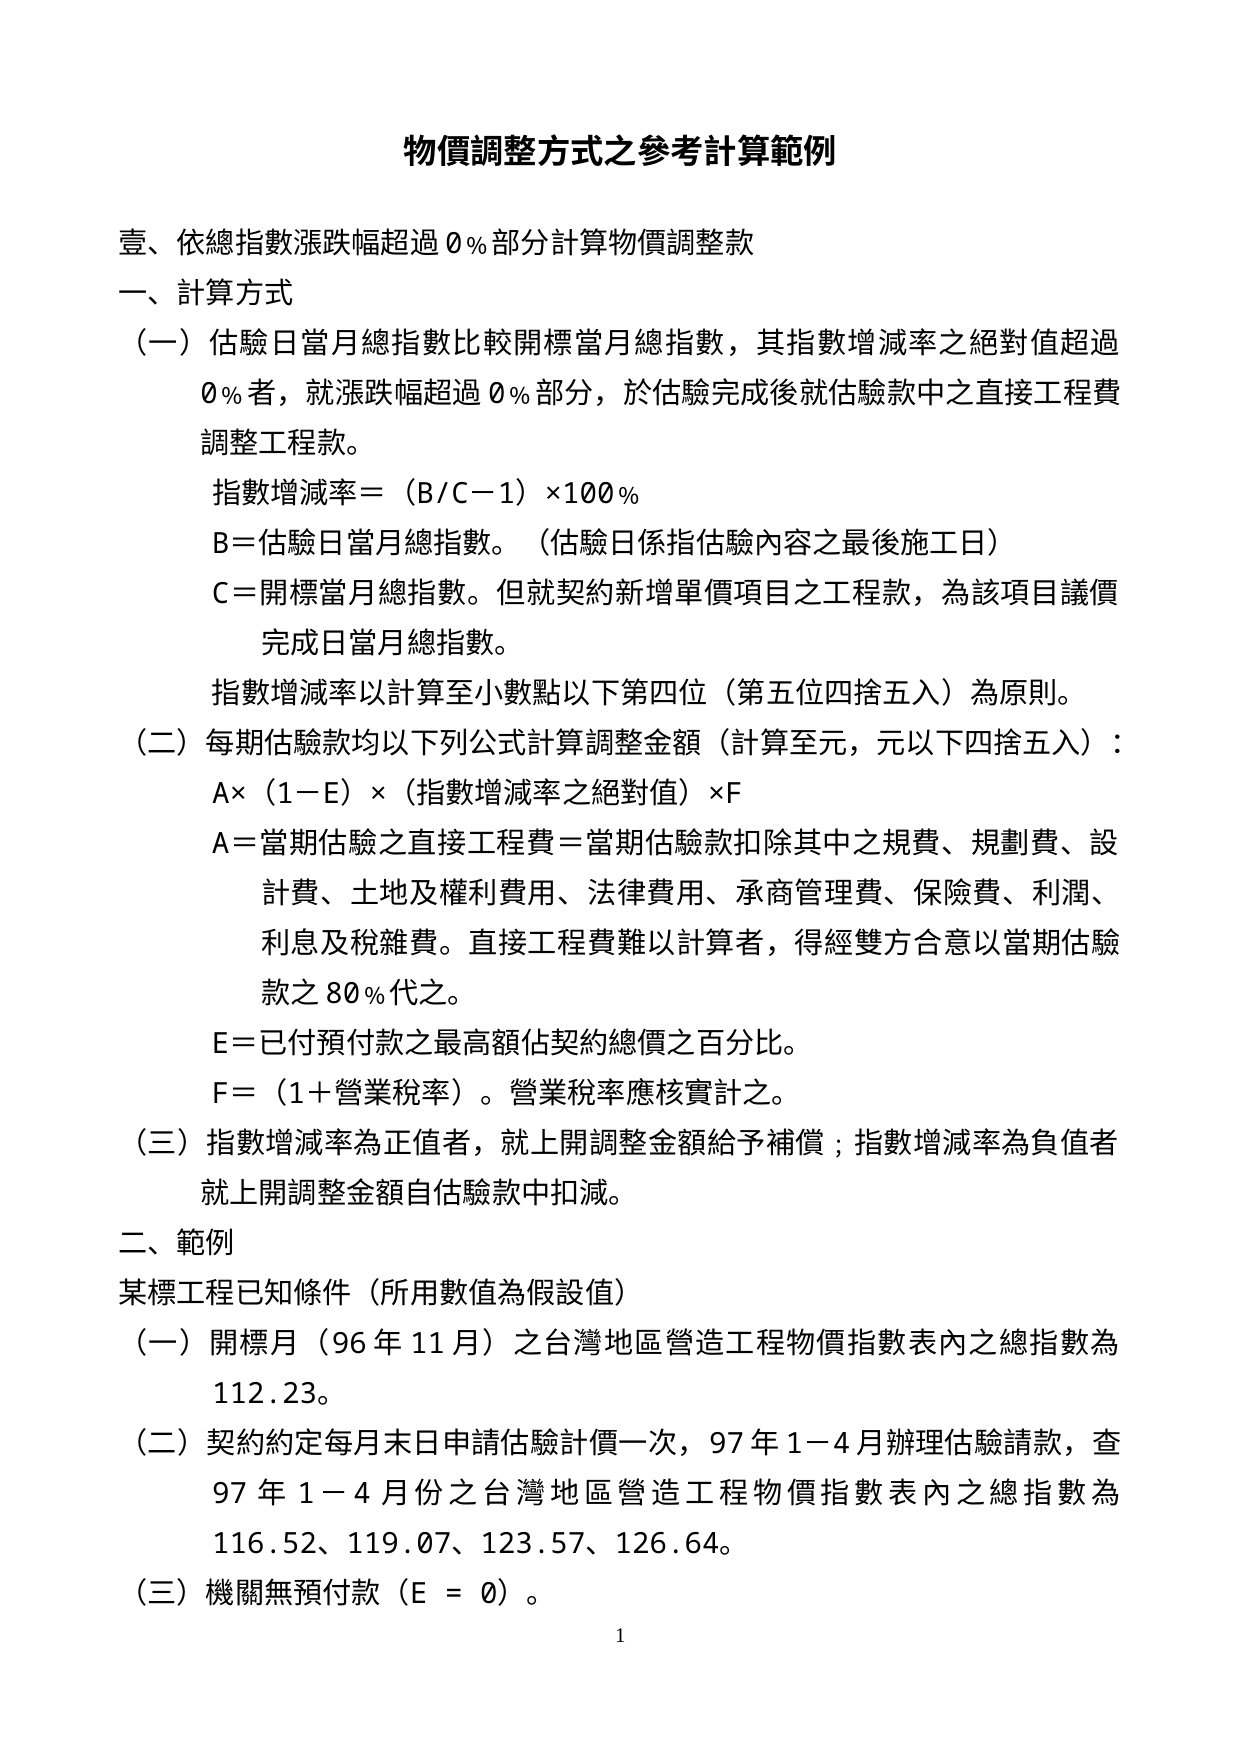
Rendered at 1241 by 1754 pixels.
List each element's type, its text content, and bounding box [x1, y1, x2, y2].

text （一）估驗日當月總指數比較開標當月總指數，其指數增減率之絕對值超過0﹪者，就漲跌幅超過0﹪部分，於估驗完成後就估驗款中之直接工程費調整工程款。 [118, 313, 1122, 463]
text （二）每期估驗款均以下列公式計算調整金額（計算至元，元以下四捨五入）： [118, 713, 1122, 763]
text 二、範例 [118, 1213, 1122, 1263]
text （一）開標月（96年11月）之台灣地區營造工程物價指數表內之總指數為112.23。 [118, 1313, 1122, 1413]
text B＝估驗日當月總指數。（估驗日係指估驗內容之最後施工日） [212, 513, 1122, 563]
text A×（1－E）×（指數增減率之絕對值）×F [118, 763, 1122, 813]
text （三）指數增減率為正值者，就上開調整金額給予補償﹔指數增減率為負值者，就上開調整金額自估驗款中扣減。 [118, 1113, 1122, 1213]
text 指數增減率以計算至小數點以下第四位（第五位四捨五入）為原則。 [212, 663, 1122, 713]
text E＝已付預付款之最高額佔契約總價之百分比。 [212, 1013, 1122, 1063]
text 物價調整方式之參考計算範例 [118, 130, 1122, 172]
text 壹、依總指數漲跌幅超過0﹪部分計算物價調整款 [118, 213, 1122, 263]
text A＝當期估驗之直接工程費＝當期估驗款扣除其中之規費、規劃費、設計費、土地及權利費用、法律費用、承商管理費、保險費、利潤、利息及稅雜費。直接工程費難以計算者，得經雙方合意以當期估驗款之80﹪代之。 [212, 813, 1122, 1013]
text （三）機關無預付款（E = 0）。 [118, 1563, 1122, 1613]
text （二）契約約定每月末日申請估驗計價一次，97年1－4月辦理估驗請款，查97年1－4月份之台灣地區營造工程物價指數表內之總指數為116.52、119.07、123.57、126.64。 [118, 1413, 1122, 1563]
text 某標工程已知條件（所用數值為假設值） [118, 1263, 1122, 1313]
text 指數增減率＝（B/C－1）×100﹪ [212, 463, 1122, 513]
text F＝（1＋營業稅率）。營業稅率應核實計之。 [212, 1063, 1122, 1113]
text 一、計算方式 [118, 263, 1122, 313]
text C＝開標當月總指數。但就契約新增單價項目之工程款，為該項目議價完成日當月總指數。 [212, 563, 1122, 663]
